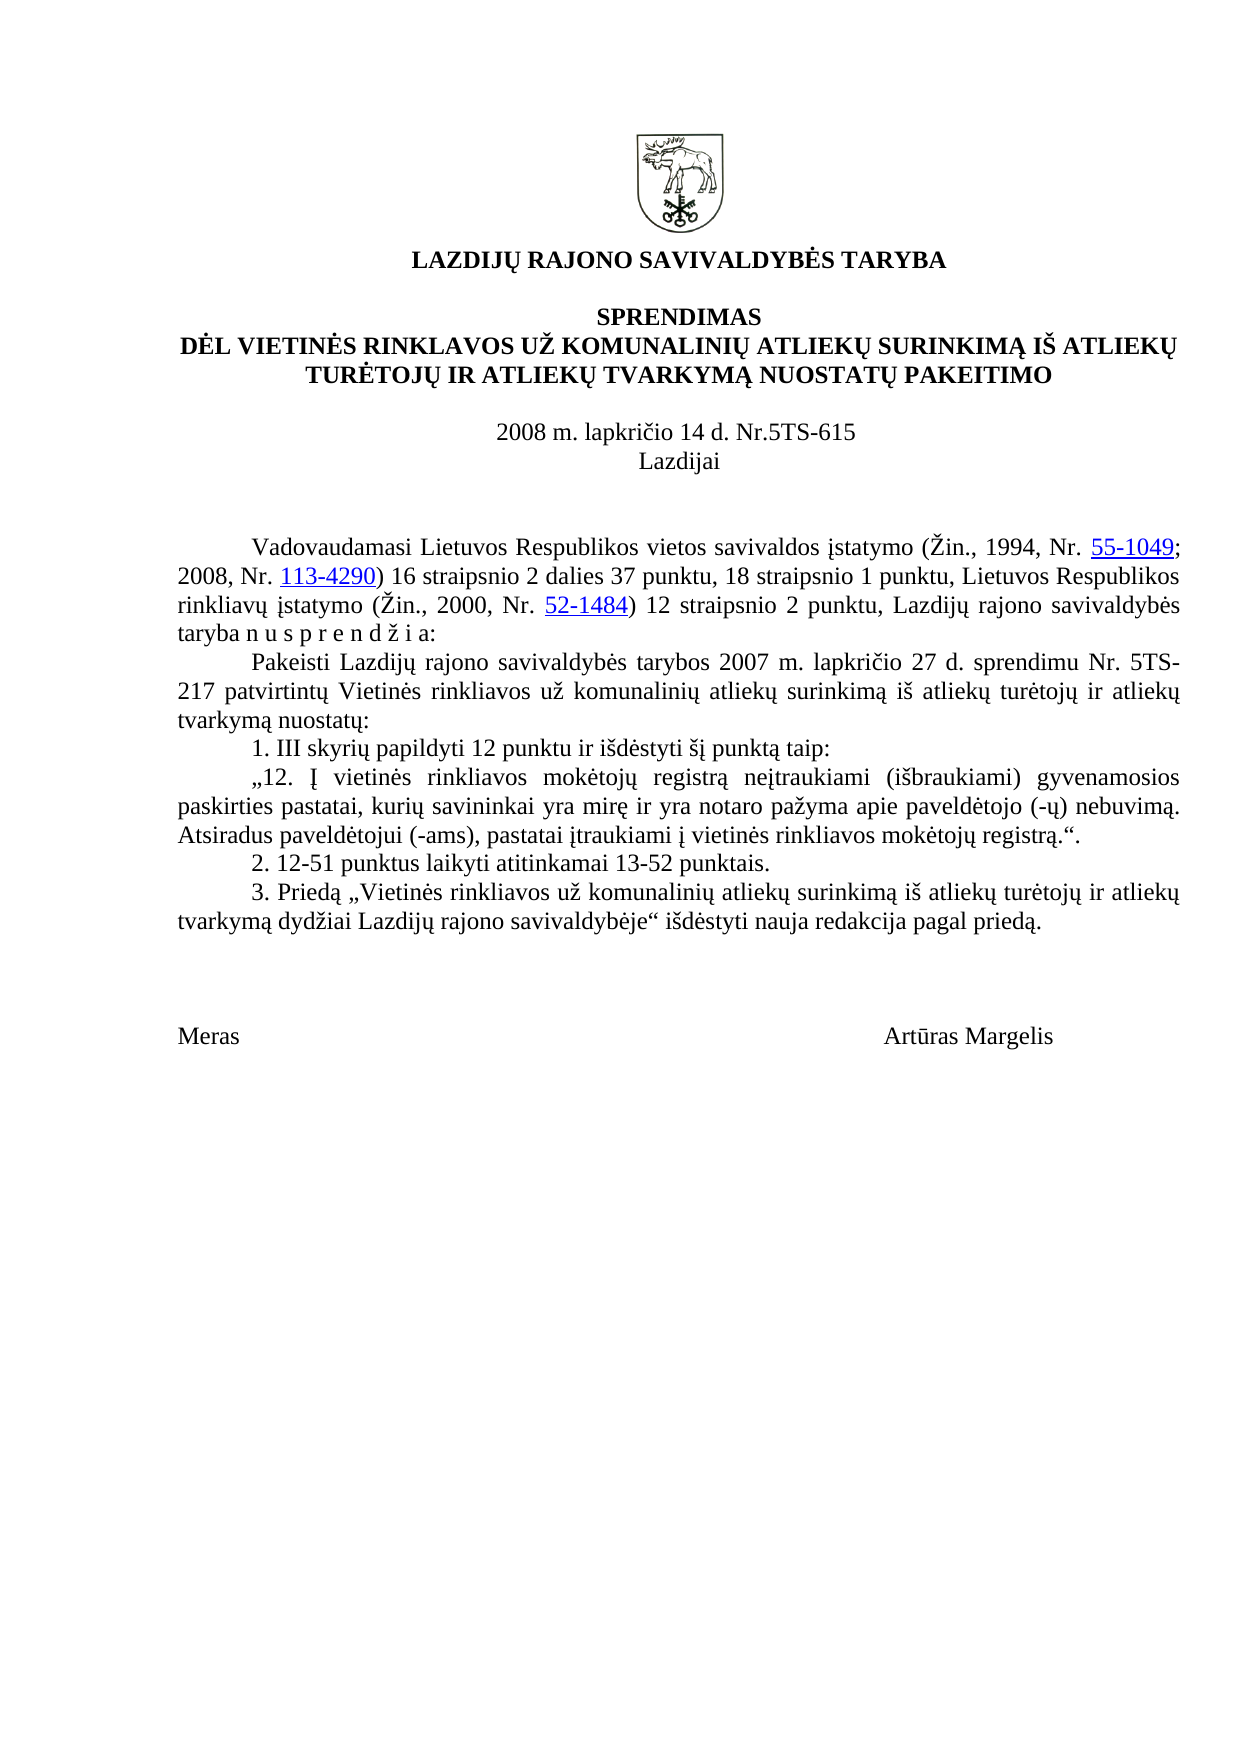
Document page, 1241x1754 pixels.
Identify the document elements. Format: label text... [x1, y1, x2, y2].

text LAZDIJŲ RAJONO SAVIVALDYBĖS TARYBA [177, 245, 1181, 273]
text 2. 12-51 punktus laikyti atitinkamai 13-52 punktais. [177, 848, 1181, 877]
text Pakeisti Lazdijų rajono savivaldybės tarybos 2007 m. lapkričio 27 d. sprendimu Nr. 5TS-217 patvirtintų Vietinės rinkliavos už komunalinių atliekų surinkimą iš atliekų turėtojų ir atliekų tvarkymą nuostatų: [177, 647, 1181, 733]
text Lazdijai [177, 446, 1181, 475]
text SPRENDIMAS [177, 302, 1181, 331]
text 1. III skyrių papildyti 12 punktu ir išdėstyti šį punktą taip: [177, 733, 1181, 762]
text 3. Priedą „Vietinės rinkliavos už komunalinių atliekų surinkimą iš atliekų turėtojų ir atliekų tvarkymą dydžiai Lazdijų rajono savivaldybėje“ išdėstyti nauja redakcija pagal priedą. [177, 877, 1181, 935]
text Vadovaudamasi Lietuvos Respublikos vietos savivaldos įstatymo (Žin., 1994, Nr. 55-1049; 2008, Nr. 113-4290) 16 straipsnio 2 dalies 37 punktu, 18 straipsnio 1 punktu, Lietuvos Respublikos rinkliavų įstatymo (Žin., 2000, Nr. 52-1484) 12 straipsnio 2 punktu, Lazdijų rajono savivaldybės taryba n u s p r e n d ž i a: [177, 532, 1181, 647]
text 2008 m. lapkričio 14 d. Nr.5TS-615 [177, 417, 1181, 446]
text DĖL VIETINĖS RINKLAVOS UŽ KOMUNALINIŲ ATLIEKŲ SURINKIMĄ IŠ ATLIEKŲ TURĖTOJŲ IR ATLIEKŲ TVARKYMĄ NUOSTATŲ PAKEITIMO [177, 331, 1181, 388]
text Meras Artūras Margelis [177, 1021, 1181, 1050]
text „12. Į vietinės rinkliavos mokėtojų registrą neįtraukiami (išbraukiami) gyvenamosios paskirties pastatai, kurių savininkai yra mirę ir yra notaro pažyma apie paveldėtojo (-ų) nebuvimą. Atsiradus paveldėtojui (-ams), pastatai įtraukiami į vietinės rinkliavos mokėtojų registrą.“. [177, 762, 1181, 848]
